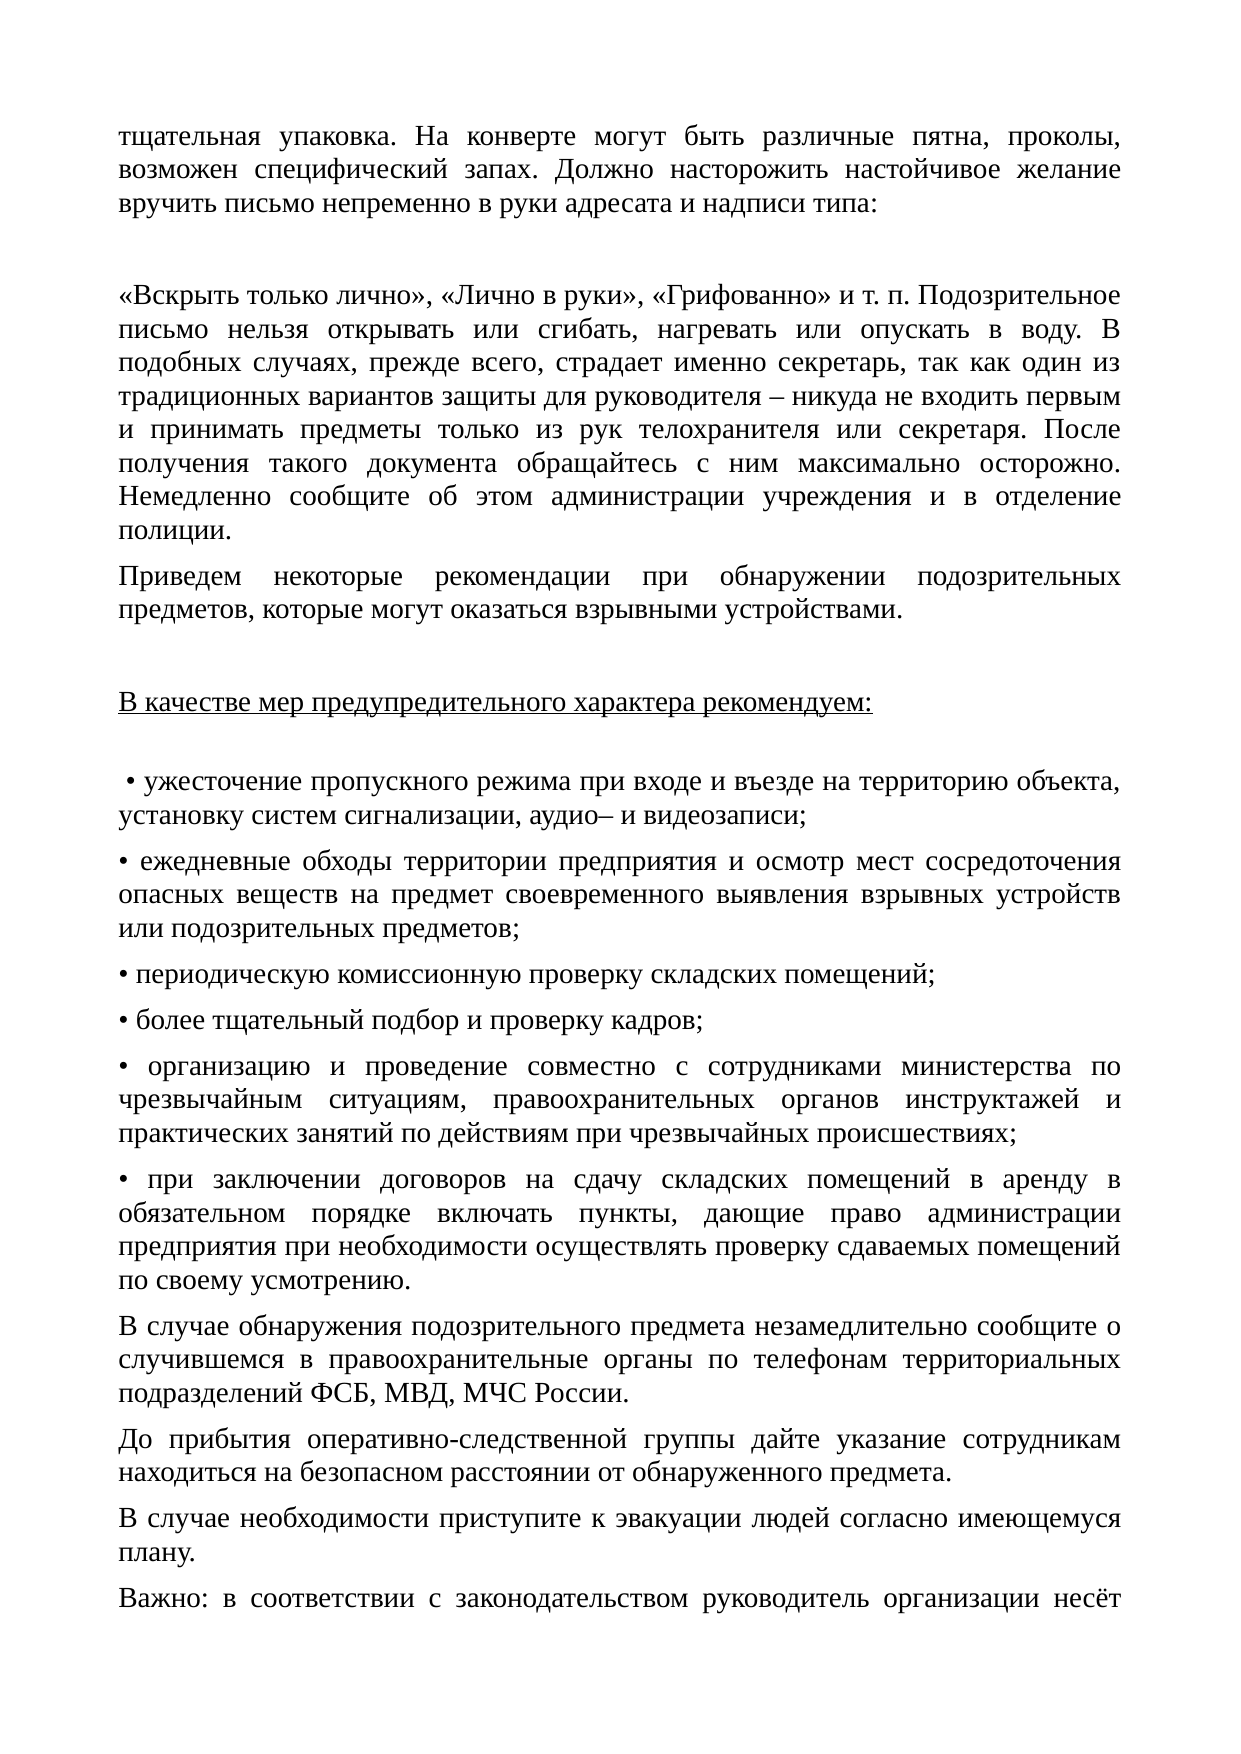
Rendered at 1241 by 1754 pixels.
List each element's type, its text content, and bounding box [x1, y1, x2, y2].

text Приведем некоторые рекомендации при обнаружении подозрительных предметов, которые могут оказаться взрывными устройствами. [118, 558, 1122, 625]
text • ужесточение пропускного режима при входе и въезде на территорию объекта, установку систем сигнализации, аудио– и видеозаписи; [118, 730, 1122, 830]
text Важно: в соответствии с законодательством руководитель организации несёт [118, 1580, 1122, 1614]
text В случае необходимости приступите к эвакуации людей согласно имеющемуся плану. [118, 1501, 1122, 1568]
text • периодическую комиссионную проверку складских помещений; [118, 956, 1122, 989]
text • организацию и проведение совместно с сотрудниками министерства по чрезвычайным ситуациям, правоохранительных органов инструктажей и практических занятий по действиям при чрезвычайных происшествиях; [118, 1048, 1122, 1149]
text тщательная упаковка. На конверте могут быть различные пятна, проколы, возможен специфический запах. Должно насторожить настойчивое желание вручить письмо непременно в руки адресата и надписи типа: [118, 118, 1122, 219]
text В качестве мер предупредительного характера рекомендуем: [118, 684, 1122, 717]
text • более тщательный подбор и проверку кадров; [118, 1002, 1122, 1036]
text «Вскрыть только лично», «Лично в руки», «Грифованно» и т. п. Подозрительное письмо нельзя открывать или сгибать, нагревать или опускать в воду. В подобных случаях, прежде всего, страдает именно секретарь, так как один из традиционных вариантов защиты для руководителя – никуда не входить первым и принимать предметы только из рук телохранителя или секретаря. После получения такого документа обращайтесь с ним максимально осторожно. Немедленно сообщите об этом администрации учреждения и в отделение полиции. [118, 277, 1122, 546]
text • ежедневные обходы территории предприятия и осмотр мест сосредоточения опасных веществ на предмет своевременного выявления взрывных устройств или подозрительных предметов; [118, 843, 1122, 943]
text До прибытия оперативно-следственной группы дайте указание сотрудникам находиться на безопасном расстоянии от обнаруженного предмета. [118, 1421, 1122, 1488]
text • при заключении договоров на сдачу складских помещений в аренду в обязательном порядке включать пункты, дающие право администрации предприятия при необходимости осуществлять проверку сдаваемых помещений по своему усмотрению. [118, 1161, 1122, 1295]
text В случае обнаружения подозрительного предмета незамедлительно сообщите о случившемся в правоохранительные органы по телефонам территориальных подразделений ФСБ, МВД, МЧС России. [118, 1308, 1122, 1408]
